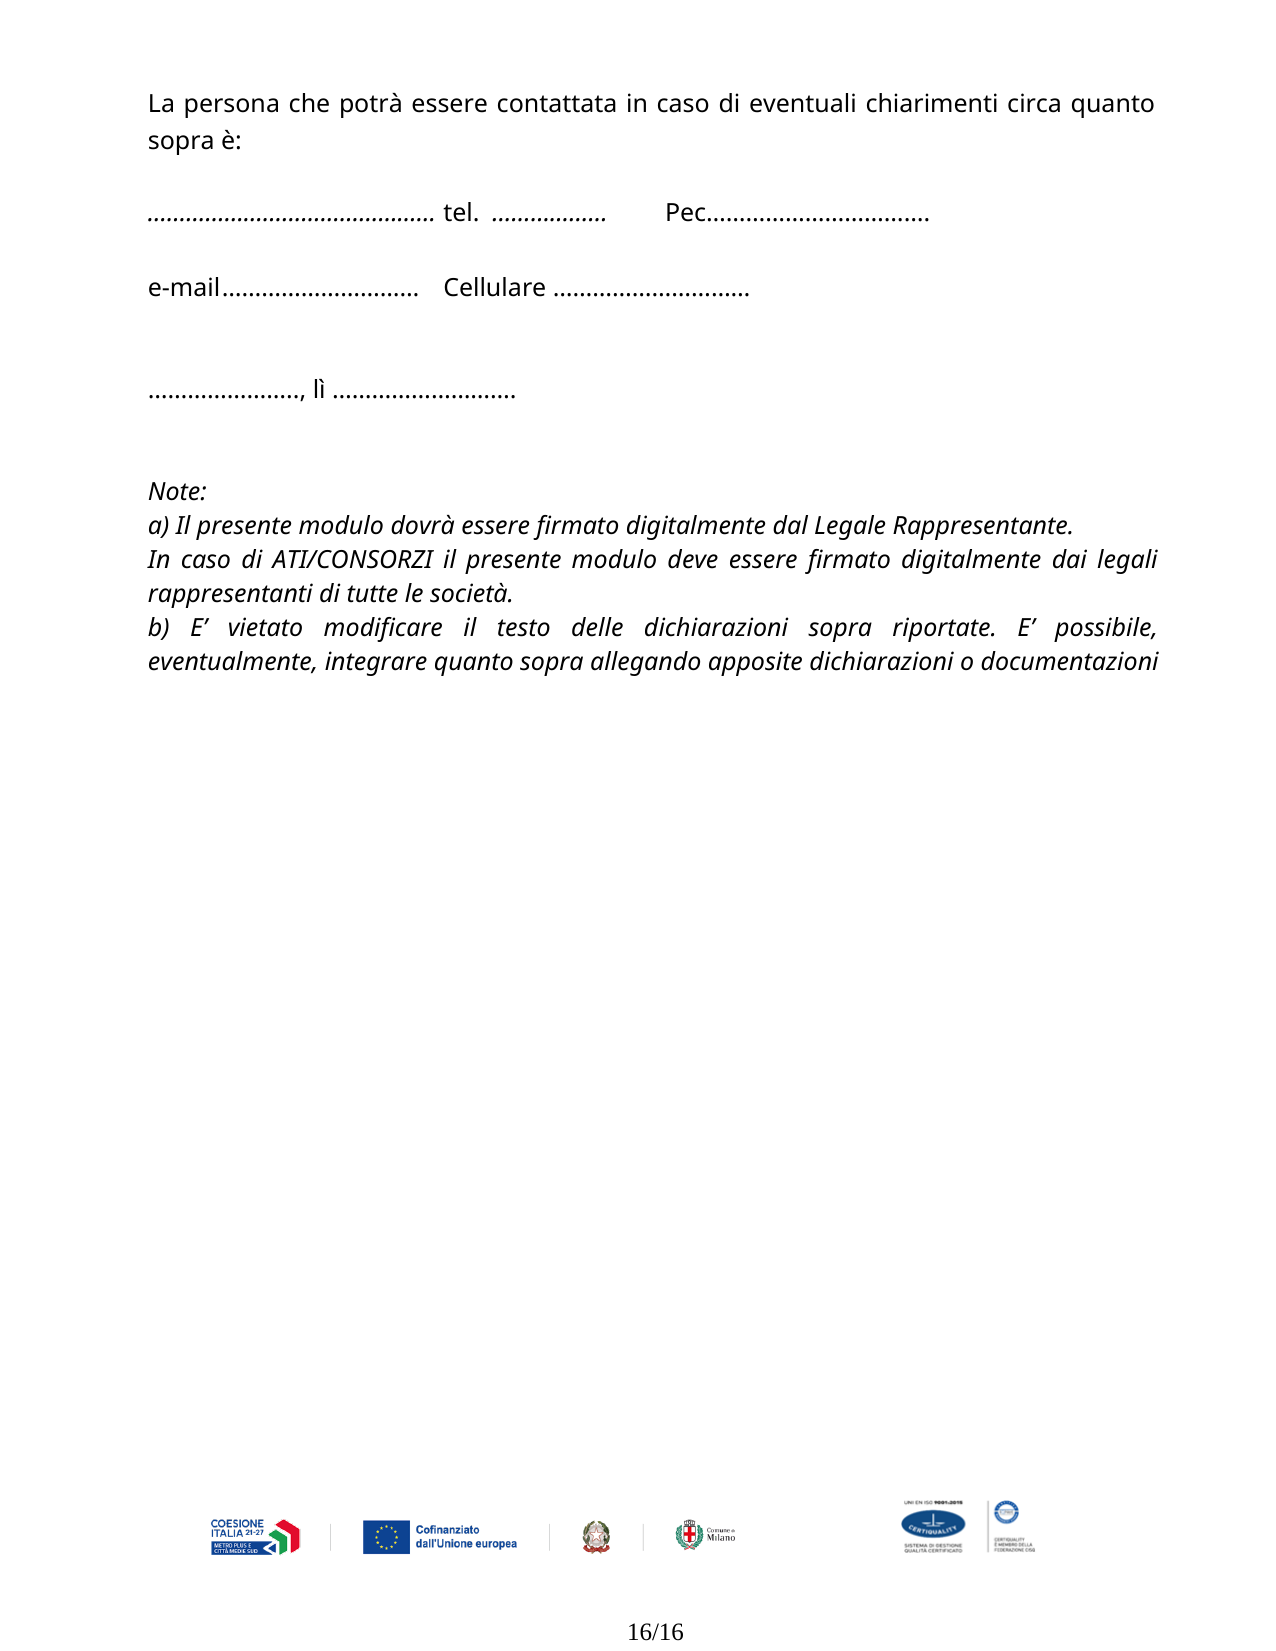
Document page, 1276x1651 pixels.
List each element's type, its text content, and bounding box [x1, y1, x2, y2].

text ………………….., lì ………………………. [148, 371, 1163, 406]
text b) E’ vietato modificare il testo delle dichiarazioni sopra riportate. E’ possibile, eventualmente, integrare quanto sopra allegando apposite dichiarazioni o documentazioni [148, 610, 1163, 678]
subtitle ……………………………………… tel. ……………… Pec……………………………. [148, 191, 1157, 228]
text In caso di ATI/CONSORZI il presente modulo deve essere firmato digitalmente dai legali rappresentanti di tutte le società. [148, 542, 1163, 610]
text a) Il presente modulo dovrà essere firmato digitalmente dal Legale Rappresentante. [148, 508, 1163, 542]
text Note: [148, 474, 1163, 508]
text e-mail ………………………… Cellulare ………………………… [148, 266, 1157, 303]
subtitle La persona che potrà essere contattata in caso di eventuali chiarimenti circa quanto sopra è: [148, 82, 1157, 157]
